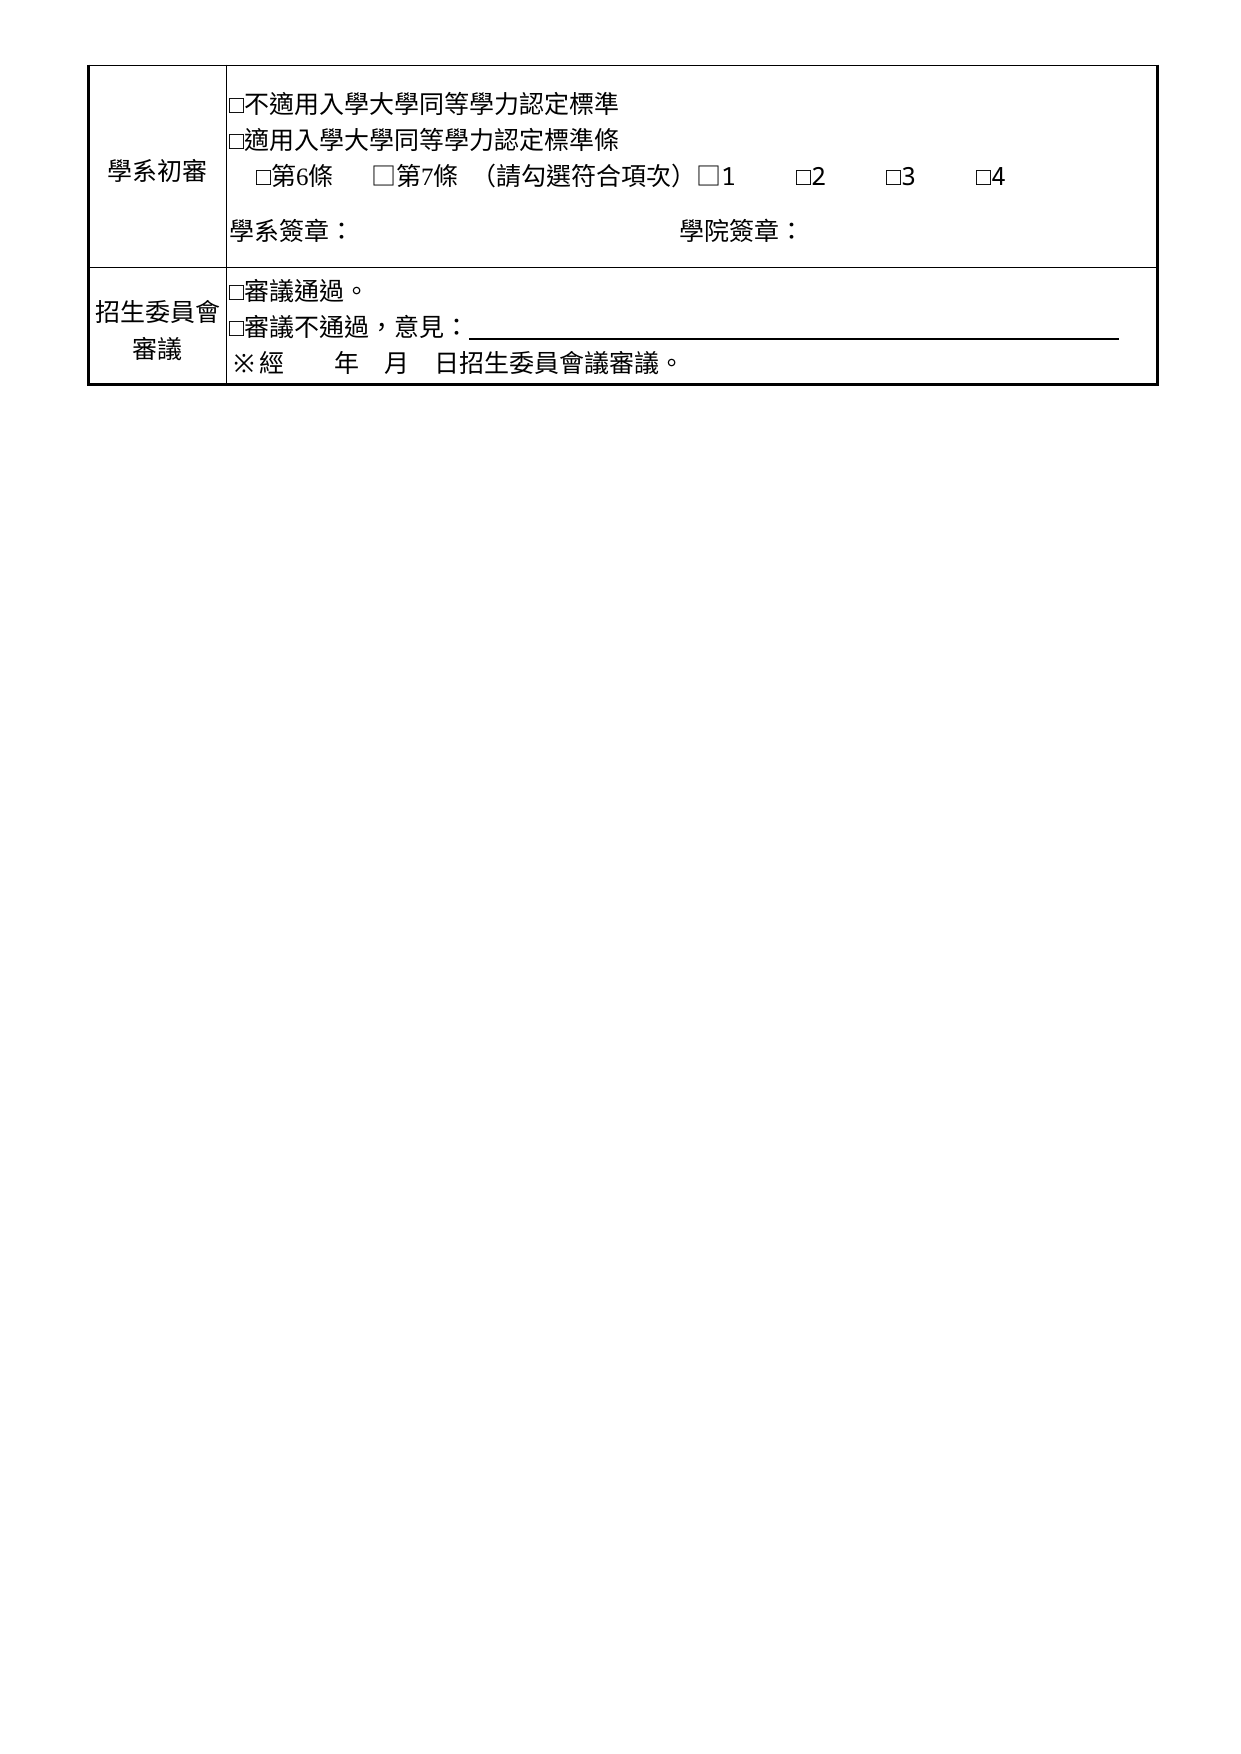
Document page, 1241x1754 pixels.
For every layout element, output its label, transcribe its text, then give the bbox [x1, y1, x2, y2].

table_cell 招生委員會審議 [90, 268, 226, 383]
table_cell □不適用入學大學同等學力認定標準 □適用入學大學同等學力認定標準條 □第6條 □第7條 （請勾選符合項次）□1 □2 □3 □4 學系簽章： 學院簽章： [227, 66, 1156, 267]
table_cell □審議通過。 □審議不通過，意見： ※經 年 月 日招生委員會議審議。 [227, 268, 1156, 383]
table_cell 學系初審 [90, 66, 226, 267]
